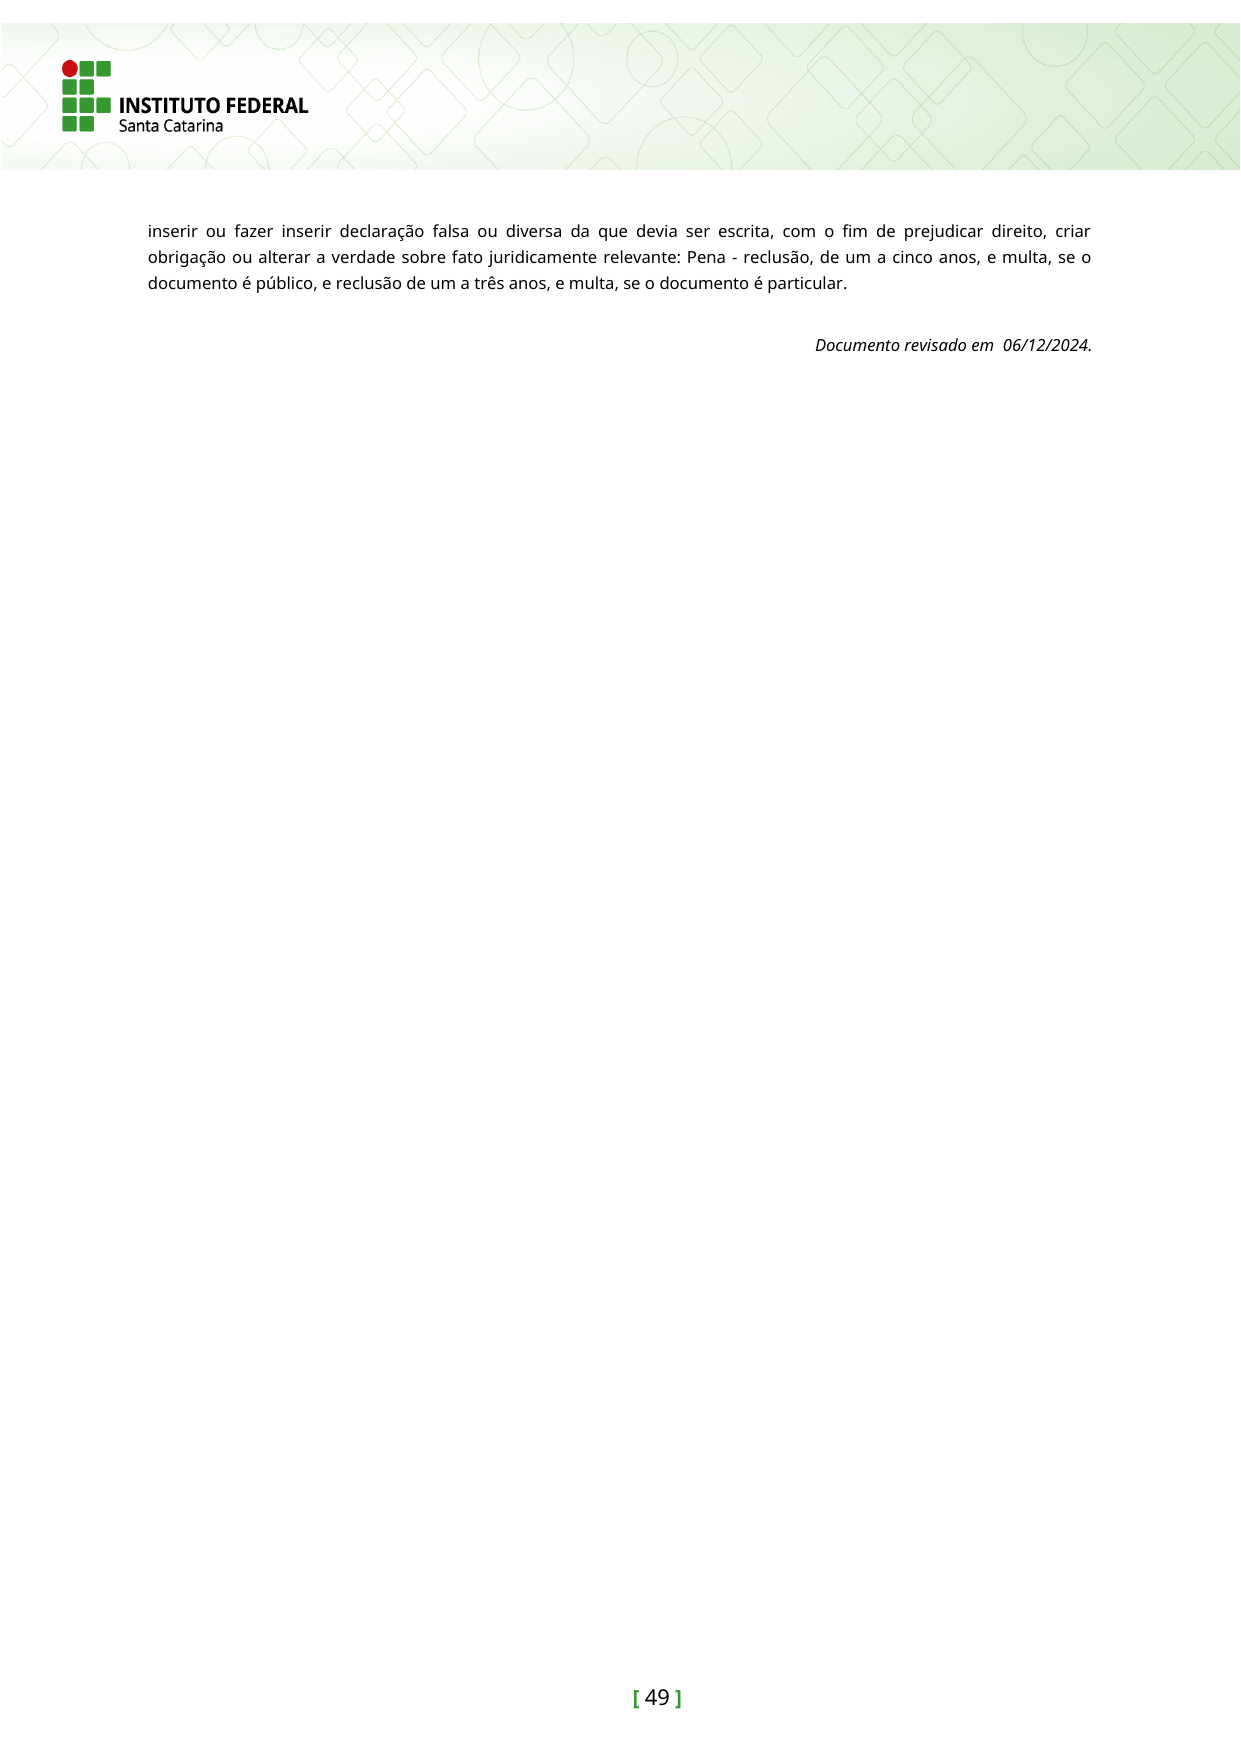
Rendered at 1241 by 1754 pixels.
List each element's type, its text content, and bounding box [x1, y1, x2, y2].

picture [1, 23, 1241, 170]
text inserir ou fazer inserir declaração falsa ou diversa da que devia ser escrita, com o fim de prejudicar direito, criar obrigação ou alterar a verdade sobre fato juridicamente relevante: Pena - reclusão, de um a cinco anos, e multa, se o documento é público, e reclusão de um a três anos, e multa, se o documento é particular. [148, 220, 1092, 294]
text Documento revisado em 06/12/2024. [148, 334, 1092, 357]
